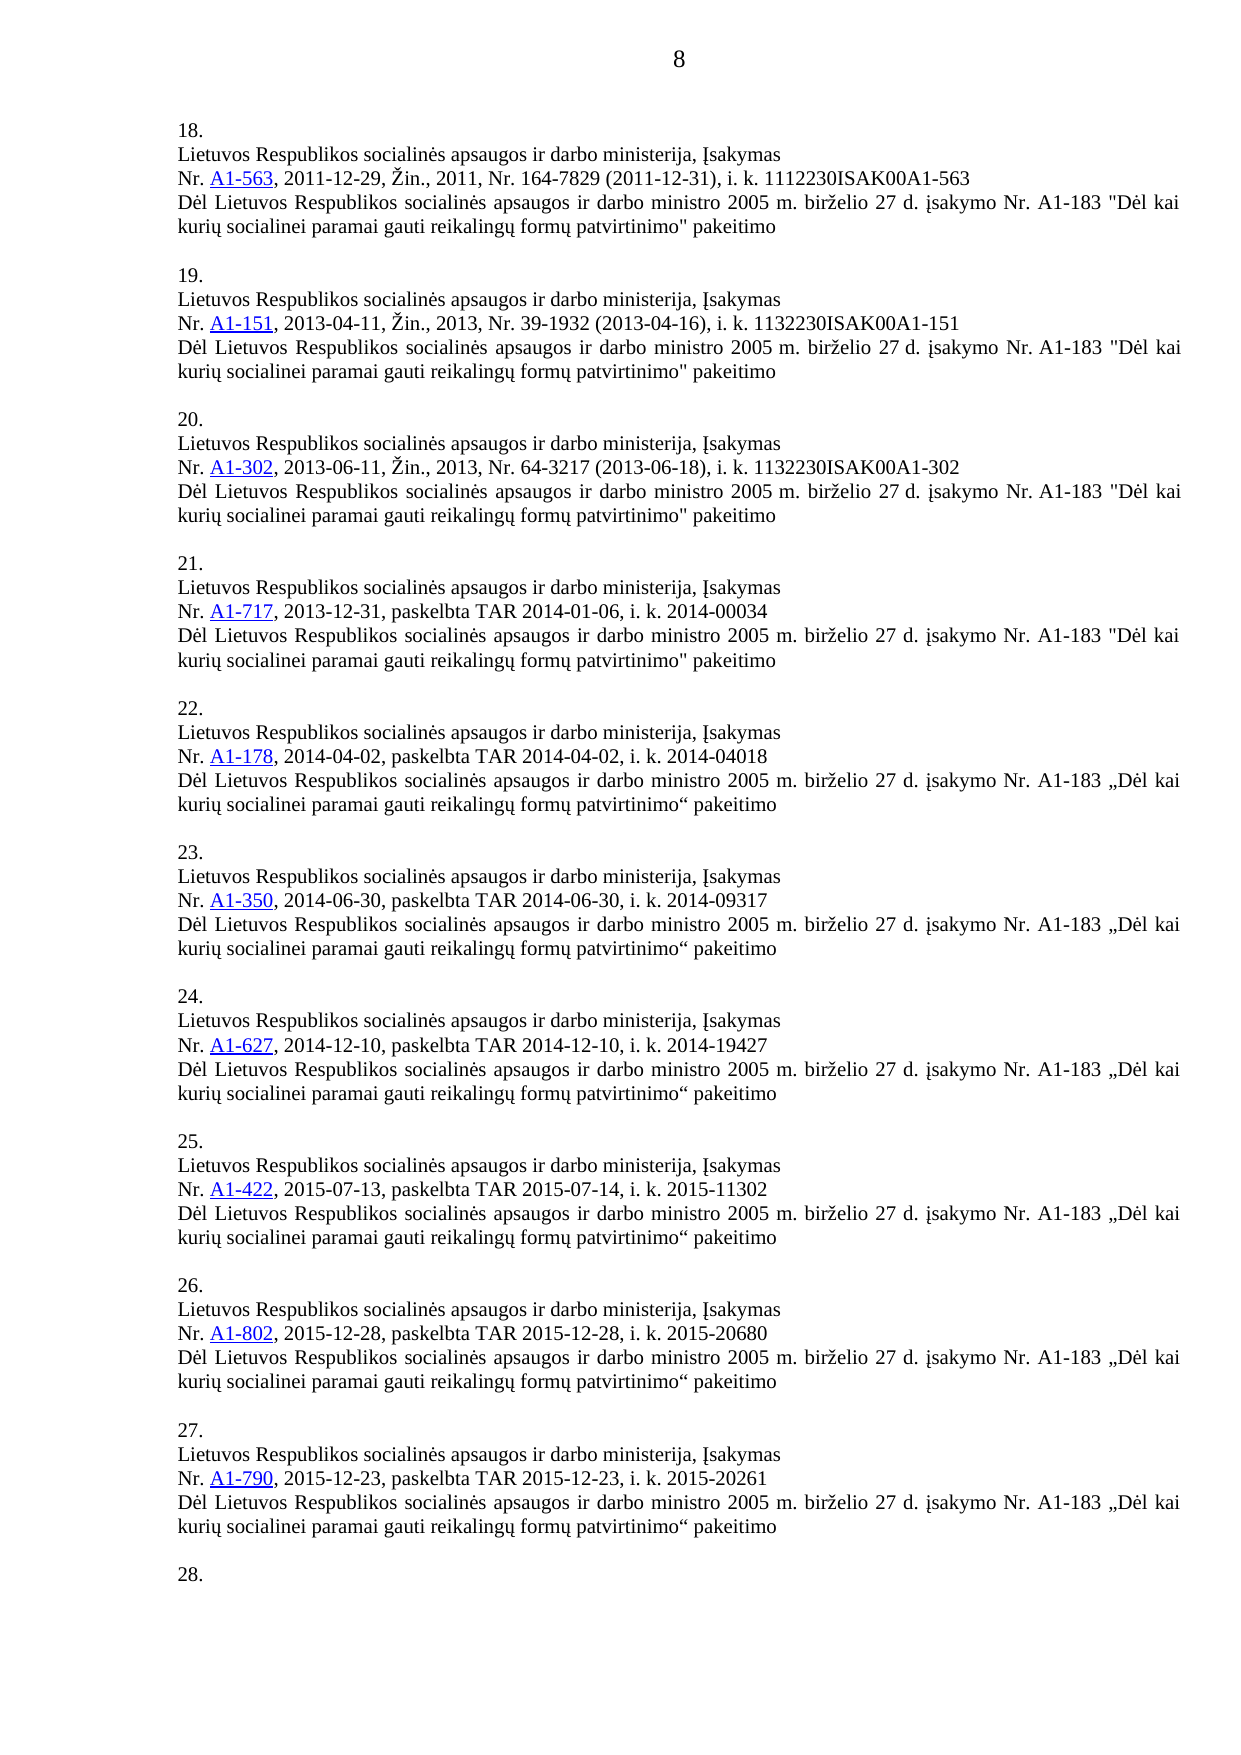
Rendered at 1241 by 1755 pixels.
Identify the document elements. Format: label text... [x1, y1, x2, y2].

text Lietuvos Respublikos socialinės apsaugos ir darbo ministerija, Įsakymas [177, 431, 1181, 455]
text Nr. A1-790, 2015-12-23, paskelbta TAR 2015-12-23, i. k. 2015-20261 [177, 1466, 1181, 1490]
text Nr. A1-717, 2013-12-31, paskelbta TAR 2014-01-06, i. k. 2014-00034 [177, 599, 1181, 623]
text 19. [177, 262, 1181, 287]
text 25. [177, 1129, 1181, 1153]
text 21. [177, 551, 1181, 575]
text Nr. A1-350, 2014-06-30, paskelbta TAR 2014-06-30, i. k. 2014-09317 [177, 888, 1181, 912]
text Dėl Lietuvos Respublikos socialinės apsaugos ir darbo ministro 2005 m. birželio 27 d. įsakymo Nr. A1-183 „Dėl kai kurių socialinei paramai gauti reikalingų formų patvirtinimo“ pakeitimo [177, 912, 1181, 960]
text Dėl Lietuvos Respublikos socialinės apsaugos ir darbo ministro 2005 m. birželio 27 d. įsakymo Nr. A1-183 "Dėl kai kurių socialinei paramai gauti reikalingų formų patvirtinimo" pakeitimo [177, 623, 1181, 672]
text Dėl Lietuvos Respublikos socialinės apsaugos ir darbo ministro 2005 m. birželio 27 d. įsakymo Nr. A1-183 "Dėl kai kurių socialinei paramai gauti reikalingų formų patvirtinimo" pakeitimo [177, 190, 1181, 238]
text Nr. A1-422, 2015-07-13, paskelbta TAR 2015-07-14, i. k. 2015-11302 [177, 1177, 1181, 1201]
text Dėl Lietuvos Respublikos socialinės apsaugos ir darbo ministro 2005 m. birželio 27 d. įsakymo Nr. A1-183 "Dėl kai kurių socialinei paramai gauti reikalingų formų patvirtinimo" pakeitimo [177, 335, 1181, 383]
text 22. [177, 696, 1181, 720]
text 24. [177, 984, 1181, 1008]
text Lietuvos Respublikos socialinės apsaugos ir darbo ministerija, Įsakymas [177, 287, 1181, 311]
text Dėl Lietuvos Respublikos socialinės apsaugos ir darbo ministro 2005 m. birželio 27 d. įsakymo Nr. A1-183 „Dėl kai kurių socialinei paramai gauti reikalingų formų patvirtinimo“ pakeitimo [177, 768, 1181, 816]
text Lietuvos Respublikos socialinės apsaugos ir darbo ministerija, Įsakymas [177, 575, 1181, 599]
text Dėl Lietuvos Respublikos socialinės apsaugos ir darbo ministro 2005 m. birželio 27 d. įsakymo Nr. A1-183 „Dėl kai kurių socialinei paramai gauti reikalingų formų patvirtinimo“ pakeitimo [177, 1057, 1181, 1105]
text Lietuvos Respublikos socialinės apsaugos ir darbo ministerija, Įsakymas [177, 720, 1181, 744]
text 23. [177, 840, 1181, 864]
text Nr. A1-302, 2013-06-11, Žin., 2013, Nr. 64-3217 (2013-06-18), i. k. 1132230ISAK00A1-302 [177, 455, 1181, 479]
text 18. [177, 118, 1181, 142]
text Dėl Lietuvos Respublikos socialinės apsaugos ir darbo ministro 2005 m. birželio 27 d. įsakymo Nr. A1-183 "Dėl kai kurių socialinei paramai gauti reikalingų formų patvirtinimo" pakeitimo [177, 479, 1181, 527]
text 20. [177, 407, 1181, 431]
text Nr. A1-178, 2014-04-02, paskelbta TAR 2014-04-02, i. k. 2014-04018 [177, 744, 1181, 768]
text Nr. A1-802, 2015-12-28, paskelbta TAR 2015-12-28, i. k. 2015-20680 [177, 1321, 1181, 1345]
text Nr. A1-151, 2013-04-11, Žin., 2013, Nr. 39-1932 (2013-04-16), i. k. 1132230ISAK00A1-151 [177, 311, 1181, 335]
text Lietuvos Respublikos socialinės apsaugos ir darbo ministerija, Įsakymas [177, 142, 1181, 166]
text Dėl Lietuvos Respublikos socialinės apsaugos ir darbo ministro 2005 m. birželio 27 d. įsakymo Nr. A1-183 „Dėl kai kurių socialinei paramai gauti reikalingų formų patvirtinimo“ pakeitimo [177, 1490, 1181, 1538]
text 28. [177, 1562, 1181, 1586]
text Lietuvos Respublikos socialinės apsaugos ir darbo ministerija, Įsakymas [177, 1008, 1181, 1032]
text Nr. A1-563, 2011-12-29, Žin., 2011, Nr. 164-7829 (2011-12-31), i. k. 1112230ISAK00A1-563 [177, 166, 1181, 190]
text Nr. A1-627, 2014-12-10, paskelbta TAR 2014-12-10, i. k. 2014-19427 [177, 1032, 1181, 1057]
text 27. [177, 1417, 1181, 1442]
text Dėl Lietuvos Respublikos socialinės apsaugos ir darbo ministro 2005 m. birželio 27 d. įsakymo Nr. A1-183 „Dėl kai kurių socialinei paramai gauti reikalingų formų patvirtinimo“ pakeitimo [177, 1345, 1181, 1393]
text Dėl Lietuvos Respublikos socialinės apsaugos ir darbo ministro 2005 m. birželio 27 d. įsakymo Nr. A1-183 „Dėl kai kurių socialinei paramai gauti reikalingų formų patvirtinimo“ pakeitimo [177, 1201, 1181, 1249]
text Lietuvos Respublikos socialinės apsaugos ir darbo ministerija, Įsakymas [177, 1442, 1181, 1466]
text Lietuvos Respublikos socialinės apsaugos ir darbo ministerija, Įsakymas [177, 1153, 1181, 1177]
text Lietuvos Respublikos socialinės apsaugos ir darbo ministerija, Įsakymas [177, 1297, 1181, 1321]
text Lietuvos Respublikos socialinės apsaugos ir darbo ministerija, Įsakymas [177, 864, 1181, 888]
text 26. [177, 1273, 1181, 1297]
